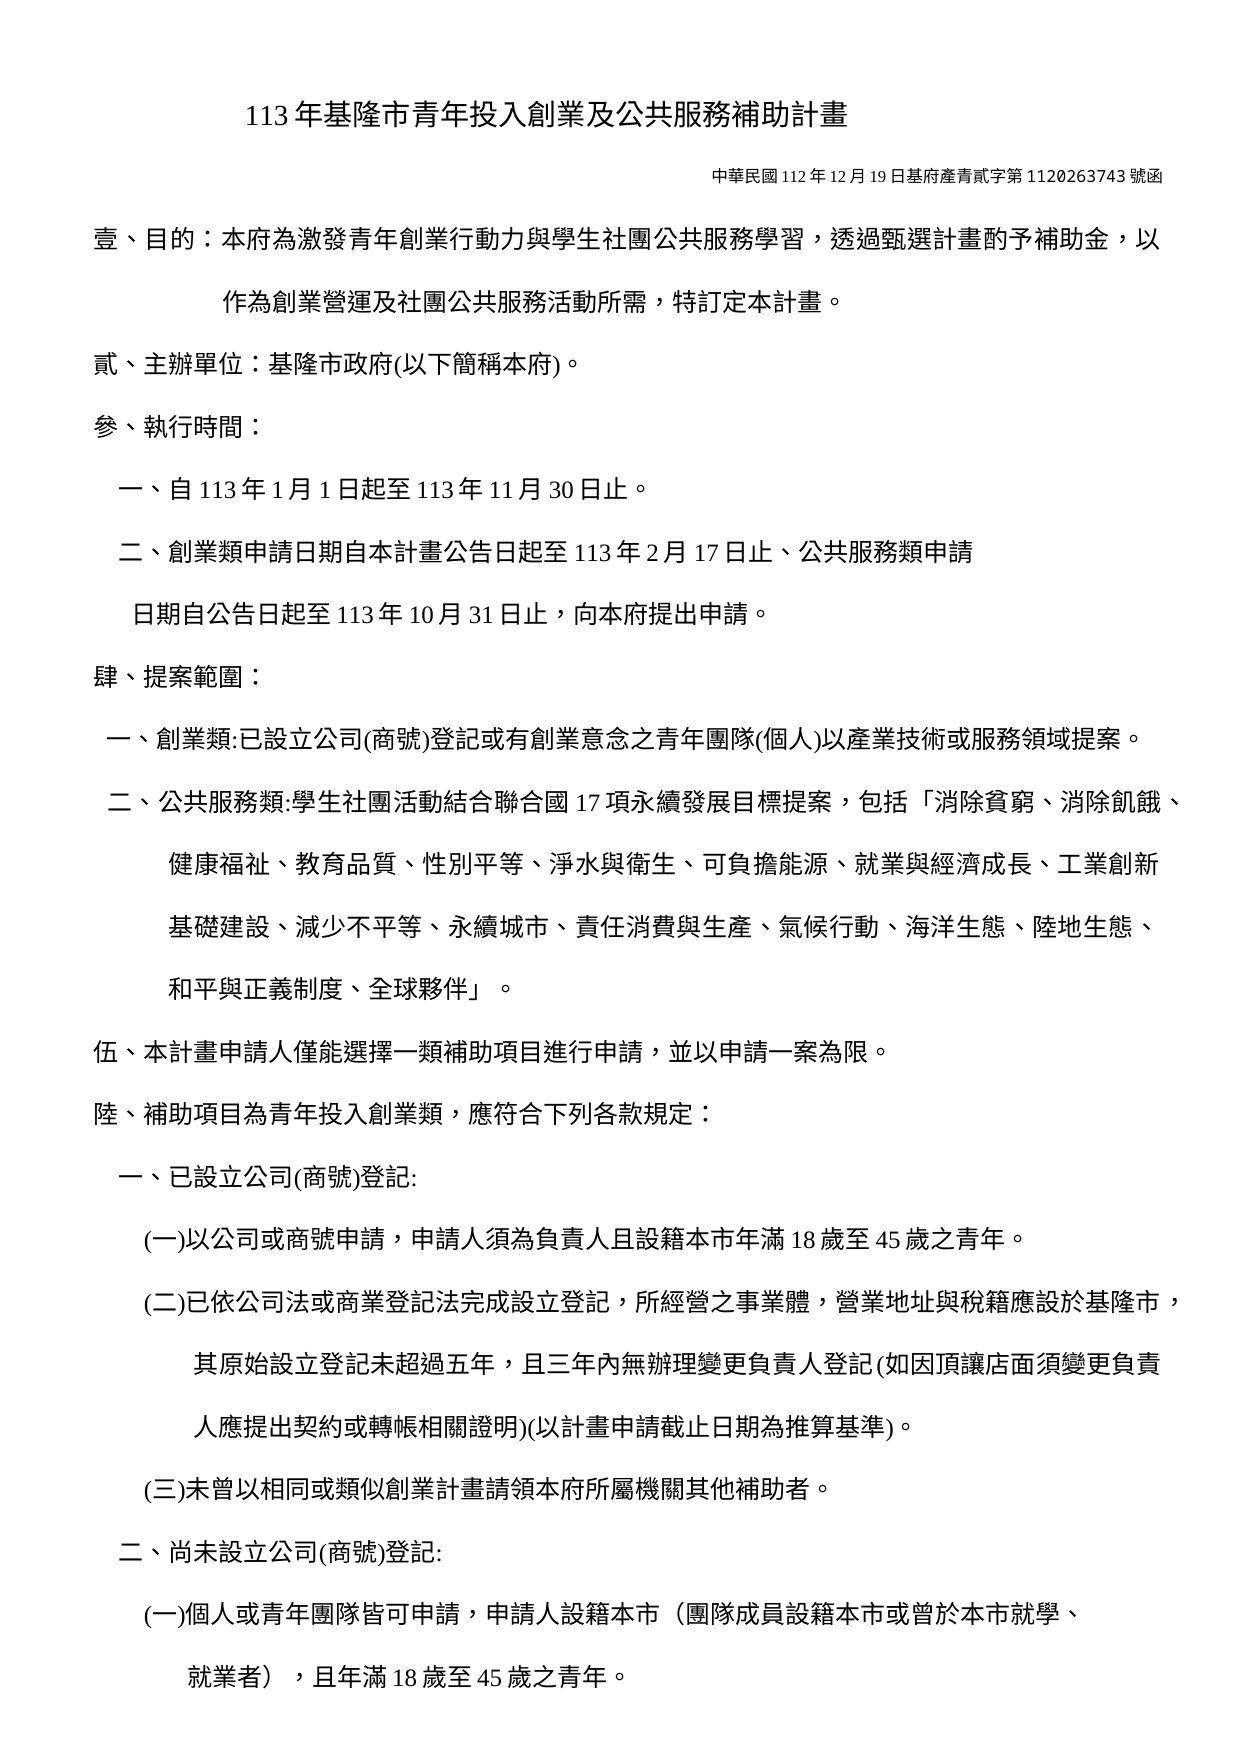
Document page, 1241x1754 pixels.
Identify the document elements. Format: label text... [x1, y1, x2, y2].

text 參、執行時間： [94, 384, 1162, 446]
text 伍、本計畫申請人僅能選擇一類補助項目進行申請，並以申請一案為限。 [94, 1009, 1162, 1071]
text 一、創業類:已設立公司(商號)登記或有創業意念之青年團隊(個人)以產業技術或服務領域提案。 [94, 696, 1162, 759]
text 貳、主辦單位：基隆市政府(以下簡稱本府)。 [94, 321, 1162, 384]
text 中華民國112年12月19日基府產青貳字第1120263743號函 [94, 134, 1162, 196]
text 陸、補助項目為青年投入創業類，應符合下列各款規定： [94, 1071, 1162, 1134]
text (一)個人或青年團隊皆可申請，申請人設籍本市（團隊成員設籍本市或曾於本市就學、 [144, 1571, 1162, 1634]
text 二、創業類申請日期自本計畫公告日起至113年2月17日止、公共服務類申請 [94, 509, 1162, 571]
text 肆、提案範圍： [94, 634, 1162, 696]
text (一)以公司或商號申請，申請人須為負責人且設籍本市年滿18歲至45歲之青年。 [144, 1196, 1162, 1259]
text 一、已設立公司(商號)登記: [119, 1134, 1162, 1196]
text 二、公共服務類:學生社團活動結合聯合國17項永續發展目標提案，包括「消除貧窮、消除飢餓、健康福祉、教育品質、性別平等、淨水與衛生、可負擔能源、就業與經濟成長、工業創新基礎建設、減少不平等、永續城市、責任消費與生產、氣候行動、海洋生態、陸地生態、和平與正義制度、全球夥伴」。 [94, 759, 1162, 1009]
text 一、自113年1月1日起至113年11月30日止。 [94, 446, 1162, 509]
text 就業者），且年滿18歲至45歲之青年。 [187, 1634, 1162, 1696]
text 113年基隆市青年投入創業及公共服務補助計畫 [94, 71, 1162, 134]
text 日期自公告日起至113年10月31日止，向本府提出申請。 [94, 571, 1162, 634]
text 壹、目的：本府為激發青年創業行動力與學生社團公共服務學習，透過甄選計畫酌予補助金，以作為創業營運及社團公共服務活動所需，特訂定本計畫。 [94, 196, 1162, 321]
text (三)未曾以相同或類似創業計畫請領本府所屬機關其他補助者。 [144, 1446, 1162, 1509]
text (二)已依公司法或商業登記法完成設立登記，所經營之事業體，營業地址與稅籍應設於基隆市，其原始設立登記未超過五年，且三年內無辦理變更負責人登記(如因頂讓店面須變更負責人應提出契約或轉帳相關證明)(以計畫申請截止日期為推算基準)。 [144, 1259, 1162, 1446]
text 二、尚未設立公司(商號)登記: [119, 1509, 1162, 1571]
